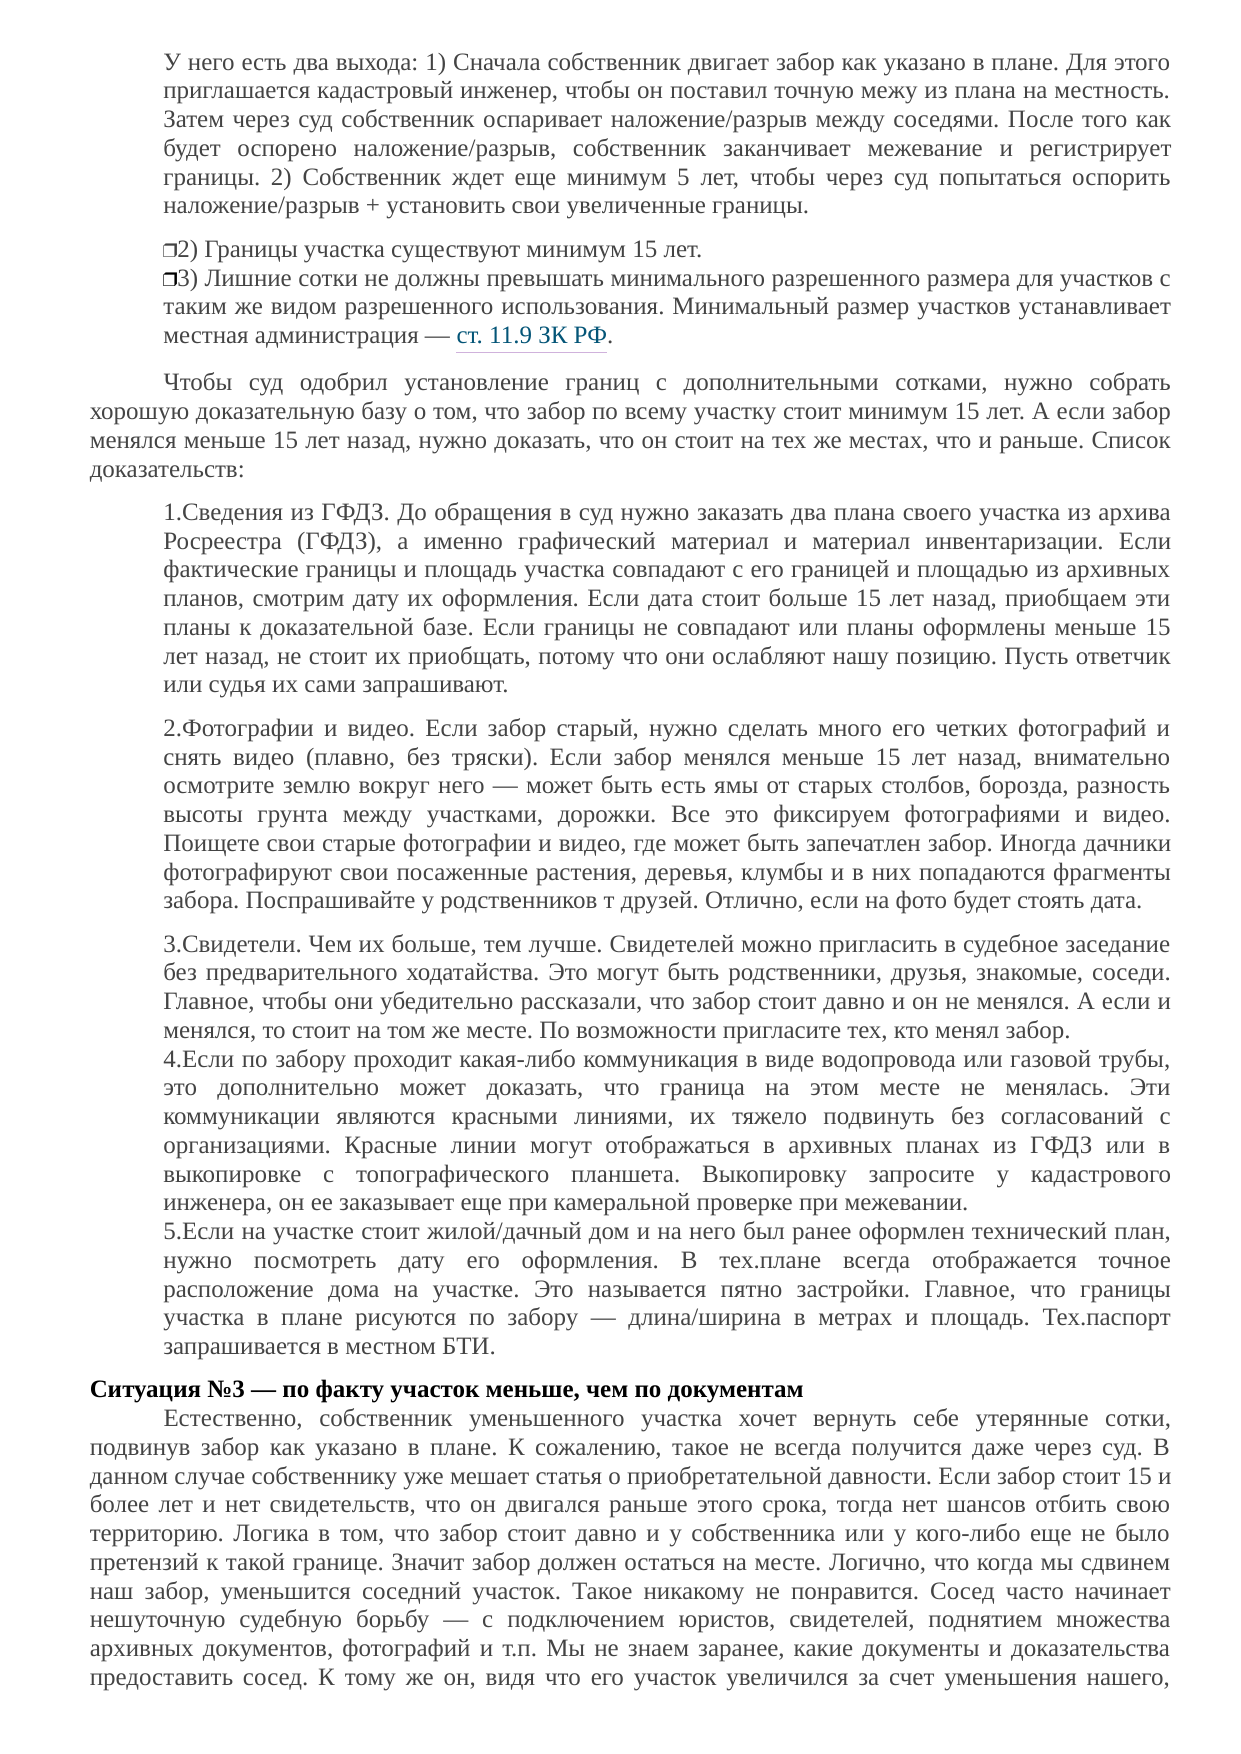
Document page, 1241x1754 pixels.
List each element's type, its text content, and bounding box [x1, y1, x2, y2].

list Фотографии и видео. Если забор старый, нужно сделать много его четких фотографий и снять видео (плавно, без тряски). Если забор менялся меньше 15 лет назад, внимательно осмотрите землю вокруг него — может быть есть ямы от старых столбов, борозда, разность высоты грунта между участками, дорожки. Все это фиксируем фотографиями и видео. Поищете свои старые фотографии и видео, где может быть запечатлен забор. Иногда дачники фотографируют свои посаженные растения, деревья, клумбы и в них попадаются фрагменты забора. Поспрашивайте у родственников т друзей. Отлично, если на фото будет стоять дата. [89, 713, 1172, 914]
list Если по забору проходит какая-либо коммуникация в виде водопровода или газовой трубы, это дополнительно может доказать, что граница на этом месте не менялась. Эти коммуникации являются красными линиями, их тяжело подвинуть без согласований с организациями. Красные линии могут отображаться в архивных планах из ГФДЗ или в выкопировке с топографического планшета. Выкопировку запросите у кадастрового инженера, он ее заказывает еще при камеральной проверке при межевании. [89, 1044, 1172, 1216]
subtitle Ситуация №3 — по факту участок меньше, чем по документам [89, 1374, 1172, 1403]
list 3) Лишние сотки не должны превышать минимального разрешенного размера для участков с таким же видом разрешенного использования. Минимальный размер участков устанавливает местная администрация — ст. 11.9 ЗК РФ. [89, 263, 1172, 353]
text Естественно, собственник уменьшенного участка хочет вернуть себе утерянные сотки, подвинув забор как указано в плане. К сожалению, такое не всегда получится даже через суд. В данном случае собственнику уже мешает статья о приобретательной давности. Если забор стоит 15 и более лет и нет свидетельств, что он двигался раньше этого срока, тогда нет шансов отбить свою территорию. Логика в том, что забор стоит давно и у собственника или у кого-либо еще не было претензий к такой границе. Значит забор должен остаться на месте. Логично, что когда мы сдвинем наш забор, уменьшится соседний участок. Такое никакому не понравится. Сосед часто начинает нешуточную судебную борьбу — с подключением юристов, свидетелей, поднятием множества архивных документов, фотографий и т.п. Мы не знаем заранее, какие документы и доказательства предоставить сосед. К тому же он, видя что его участок увеличился за счет уменьшения нашего, [89, 1403, 1172, 1691]
list 2) Границы участка существуют минимум 15 лет. [89, 234, 1172, 263]
text Чтобы суд одобрил установление границ с дополнительными сотками, нужно собрать хорошую доказательную базу о том, что забор по всему участку стоит минимум 15 лет. А если забор менялся меньше 15 лет назад, нужно доказать, что он стоит на тех же местах, что и раньше. Список доказательств: [89, 367, 1172, 482]
list У него есть два выхода: 1) Сначала собственник двигает забор как указано в плане. Для этого приглашается кадастровый инженер, чтобы он поставил точную межу из плана на местность. Затем через суд собственник оспаривает наложение/разрыв между соседями. После того как будет оспорено наложение/разрыв, собственник заканчивает межевание и регистрирует границы. 2) Собственник ждет еще минимум 5 лет, чтобы через суд попытаться оспорить наложение/разрыв + установить свои увеличенные границы. [89, 47, 1172, 219]
list Если на участке стоит жилой/дачный дом и на него был ранее оформлен технический план, нужно посмотреть дату его оформления. В тех.плане всегда отображается точное расположение дома на участке. Это называется пятно застройки. Главное, что границы участка в плане рисуются по забору — длина/ширина в метрах и площадь. Тех.паспорт запрашивается в местном БТИ. [89, 1216, 1172, 1360]
list Свидетели. Чем их больше, тем лучше. Свидетелей можно пригласить в судебное заседание без предварительного ходатайства. Это могут быть родственники, друзья, знакомые, соседи. Главное, чтобы они убедительно рассказали, что забор стоит давно и он не менялся. А если и менялся, то стоит на том же месте. По возможности пригласите тех, кто менял забор. [89, 929, 1172, 1044]
list Сведения из ГФДЗ. До обращения в суд нужно заказать два плана своего участка из архива Росреестра (ГФДЗ), а именно графический материал и материал инвентаризации. Если фактические границы и площадь участка совпадают с его границей и площадью из архивных планов, смотрим дату их оформления. Если дата стоит больше 15 лет назад, приобщаем эти планы к доказательной базе. Если границы не совпадают или планы оформлены меньше 15 лет назад, не стоит их приобщать, потому что они ослабляют нашу позицию. Пусть ответчик или судья их сами запрашивают. [89, 497, 1172, 698]
